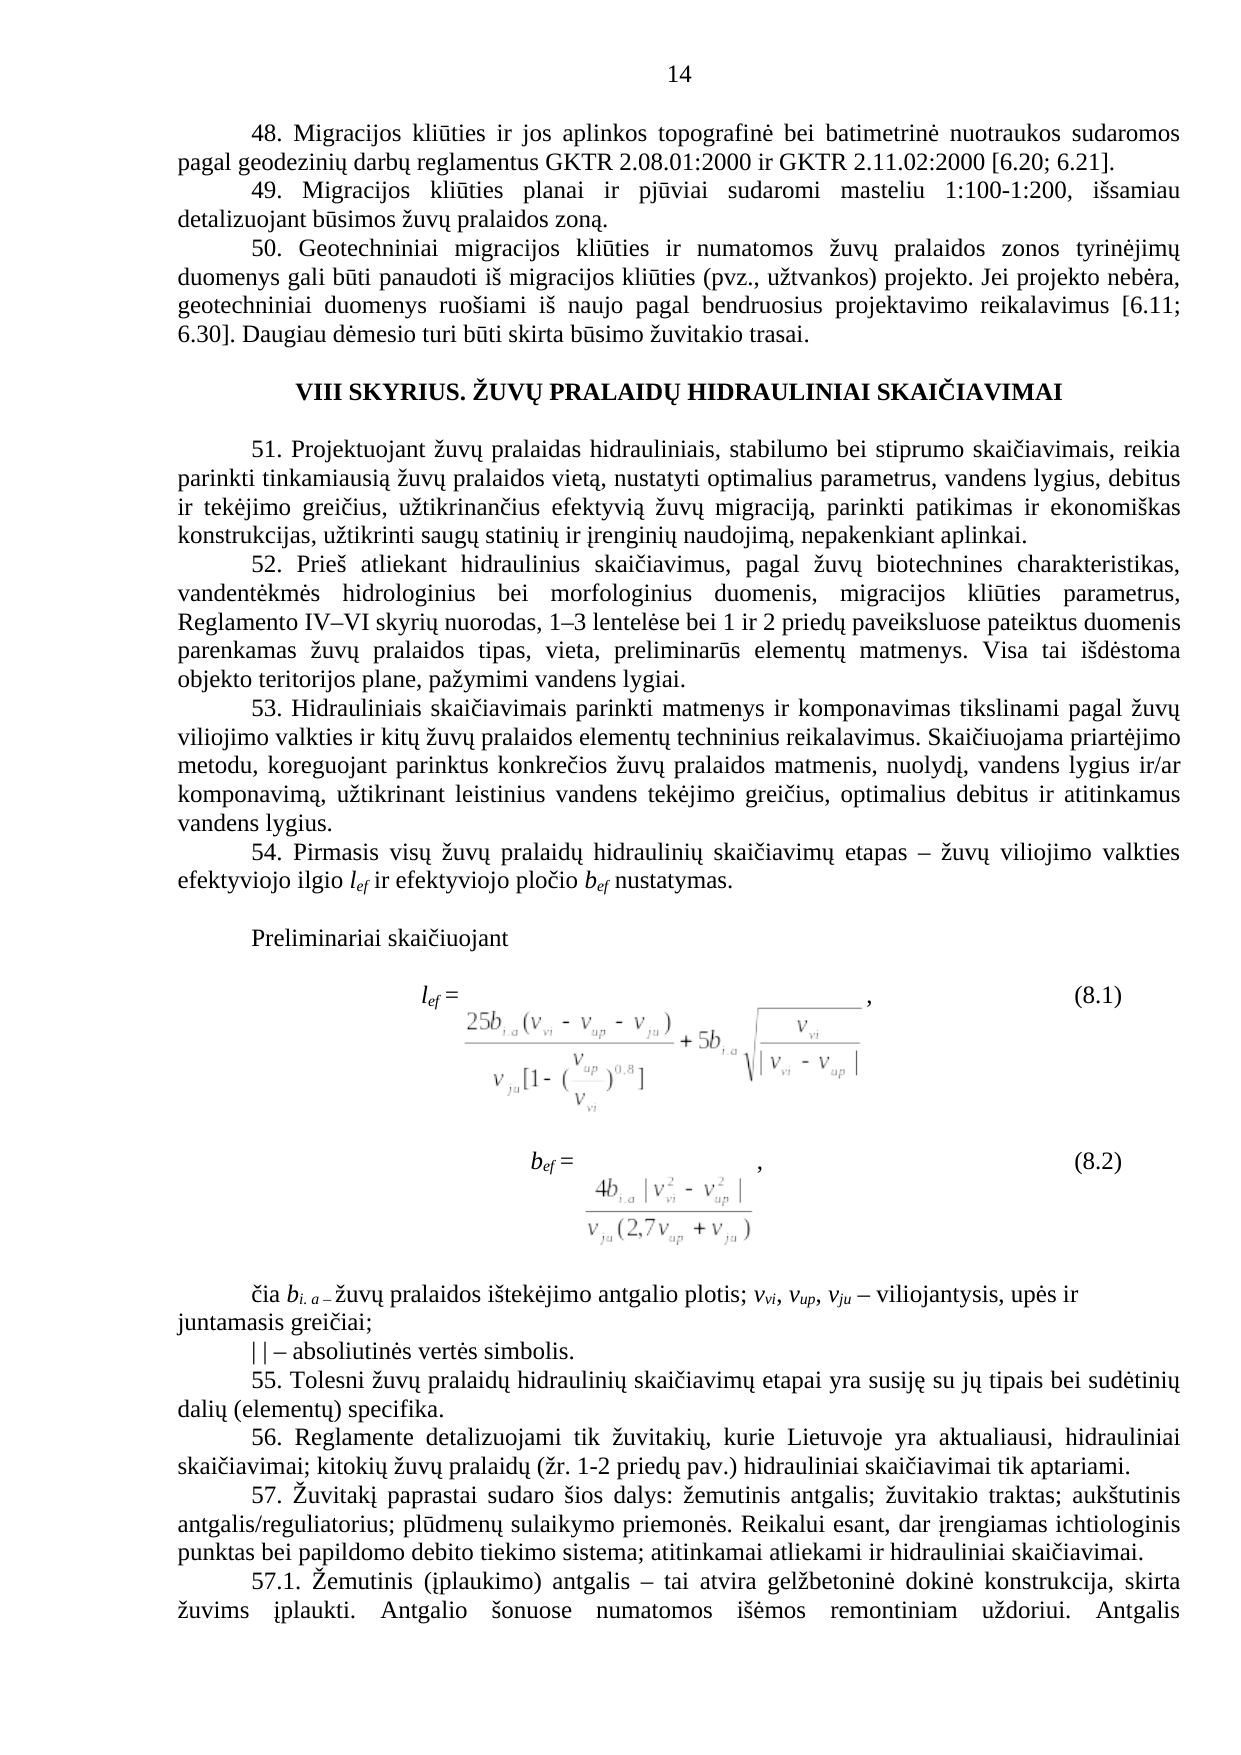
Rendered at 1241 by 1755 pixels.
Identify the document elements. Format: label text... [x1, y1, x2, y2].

text čia bi. a – žuvų pralaidos ištekėjimo antgalio plotis; vvi, vup, vju – viliojantysis, upės ir juntamasis greičiai; [177, 1279, 1181, 1336]
text 49. Migracijos kliūties planai ir pjūviai sudaromi masteliu 1:100-1:200, išsamiau detalizuojant būsimos žuvų pralaidos zoną. [177, 176, 1181, 233]
text 50. Geotechniniai migracijos kliūties ir numatomos žuvų pralaidos zonos tyrinėjimų duomenys gali būti panaudoti iš migracijos kliūties (pvz., užtvankos) projekto. Jei projekto nebėra, geotechniniai duomenys ruošiami iš naujo pagal bendruosius projektavimo reikalavimus [6.11; 6.30]. Daugiau dėmesio turi būti skirta būsimo žuvitakio trasai. [177, 233, 1181, 348]
text Preliminariai skaičiuojant [177, 923, 1181, 952]
text lef =, (8.1) [177, 981, 1181, 1117]
text 54. Pirmasis visų žuvų pralaidų hidraulinių skaičiavimų etapas – žuvų viliojimo valkties efektyviojo ilgio lef ir efektyviojo pločio bef nustatymas. [177, 837, 1181, 894]
text | | – absoliutinės vertės simbolis. [177, 1336, 1181, 1365]
text 57. Žuvitakį paprastai sudaro šios dalys: žemutinis antgalis; žuvitakio traktas; aukštutinis antgalis/reguliatorius; plūdmenų sulaikymo priemonės. Reikalui esant, dar įrengiamas ichtiologinis punktas bei papildomo debito tiekimo sistema; atitinkamai atliekami ir hidrauliniai skaičiavimai. [177, 1480, 1181, 1566]
text 53. Hidrauliniais skaičiavimais parinkti matmenys ir komponavimas tikslinami pagal žuvų viliojimo valkties ir kitų žuvų pralaidos elementų techninius reikalavimus. Skaičiuojama priartėjimo metodu, koreguojant parinktus konkrečios žuvų pralaidos matmenis, nuolydį, vandens lygius ir/ar komponavimą, užtikrinant leistinius vandens tekėjimo greičius, optimalius debitus ir atitinkamus vandens lygius. [177, 693, 1181, 837]
text bef = , (8.2) [177, 1146, 1181, 1250]
text 57.1. Žemutinis (įplaukimo) antgalis – tai atvira gelžbetoninė dokinė konstrukcija, skirta žuvims įplaukti. Antgalio šonuose numatomos išėmos remontiniam uždoriui. Antgalis [177, 1566, 1181, 1624]
text 48. Migracijos kliūties ir jos aplinkos topografinė bei batimetrinė nuotraukos sudaromos pagal geodezinių darbų reglamentus GKTR 2.08.01:2000 ir GKTR 2.11.02:2000 [6.20; 6.21]. [177, 118, 1181, 176]
text 52. Prieš atliekant hidraulinius skaičiavimus, pagal žuvų biotechnines charakteristikas, vandentėkmės hidrologinius bei morfologinius duomenis, migracijos kliūties parametrus, Reglamento IV–VI skyrių nuorodas, 1–3 lentelėse bei 1 ir 2 priedų paveiksluose pateiktus duomenis parenkamas žuvų pralaidos tipas, vieta, preliminarūs elementų matmenys. Visa tai išdėstoma objekto teritorijos plane, pažymimi vandens lygiai. [177, 549, 1181, 693]
text VIII SKYRIUS. ŽUVŲ PRALAIDŲ HIDRAULINIAI SKAIČIAVIMAI [177, 377, 1181, 406]
text 56. Reglamente detalizuojami tik žuvitakių, kurie Lietuvoje yra aktualiausi, hidrauliniai skaičiavimai; kitokių žuvų pralaidų (žr. 1-2 priedų pav.) hidrauliniai skaičiavimai tik aptariami. [177, 1422, 1181, 1480]
text 51. Projektuojant žuvų pralaidas hidrauliniais, stabilumo bei stiprumo skaičiavimais, reikia parinkti tinkamiausią žuvų pralaidos vietą, nustatyti optimalius parametrus, vandens lygius, debitus ir tekėjimo greičius, užtikrinančius efektyvią žuvų migraciją, parinkti patikimas ir ekonomiškas konstrukcijas, užtikrinti saugų statinių ir įrenginių naudojimą, nepakenkiant aplinkai. [177, 434, 1181, 549]
text 55. Tolesni žuvų pralaidų hidraulinių skaičiavimų etapai yra susiję su jų tipais bei sudėtinių dalių (elementų) specifika. [177, 1365, 1181, 1422]
